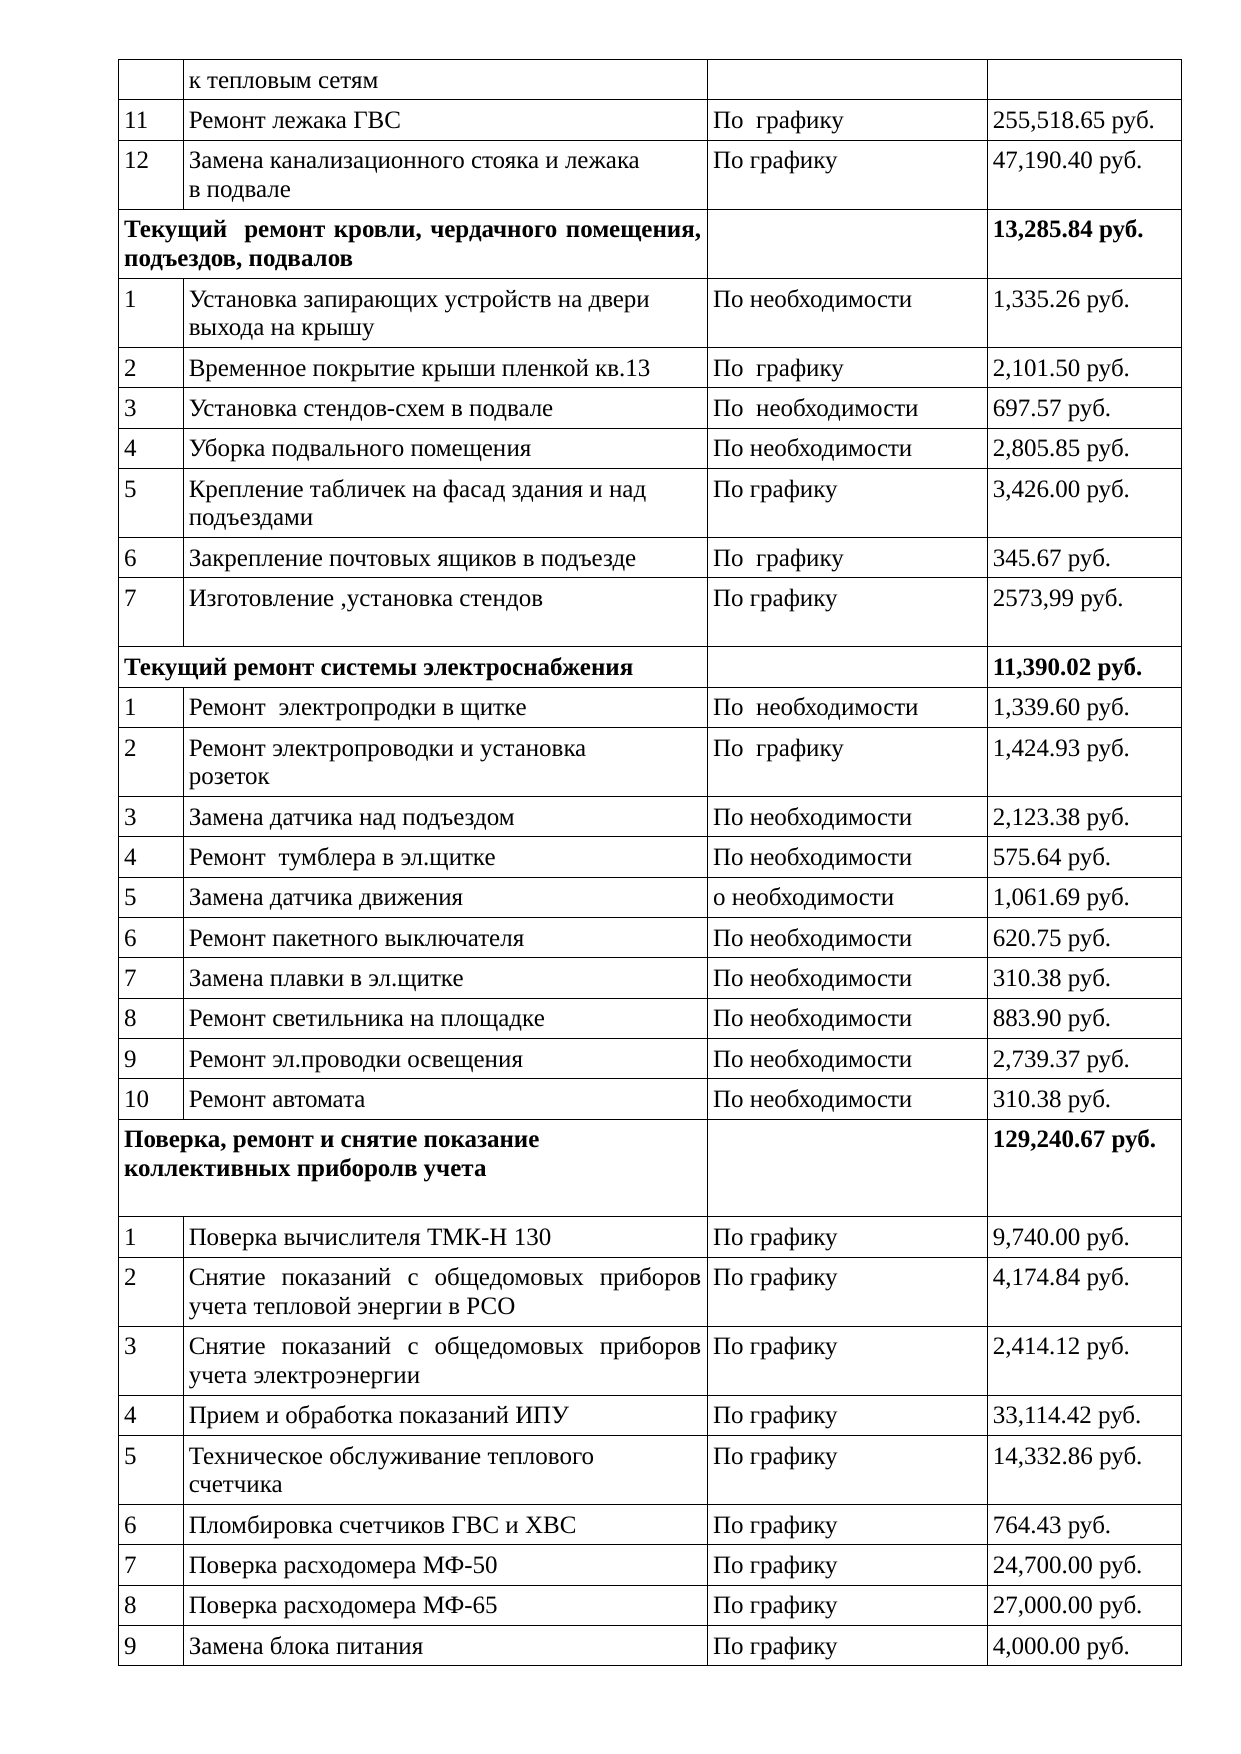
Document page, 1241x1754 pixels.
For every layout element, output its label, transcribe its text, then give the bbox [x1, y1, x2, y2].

table_cell Ремонт лежака ГВС [184, 100, 707, 140]
table_cell По графику [708, 1586, 987, 1625]
table_cell Ремонт эл.проводки освещения [184, 1039, 707, 1078]
table_cell По графику [708, 1626, 987, 1665]
table_cell По необходимости [708, 688, 987, 727]
table_cell Закрепление почтовых ящиков в подъезде [184, 538, 707, 577]
table_cell Крепление табличек на фасад здания и над подъездами [184, 469, 707, 537]
table_cell 255 518,65 руб. [988, 100, 1181, 140]
table_cell 2 101,50 руб. [988, 348, 1181, 387]
table_cell 9 [119, 1039, 183, 1078]
table_cell 764,43 руб. [988, 1505, 1181, 1544]
table_cell Снятие показаний с общедомовых приборов учета тепловой энергии в РСО [184, 1258, 707, 1326]
table_cell 9 740,00 руб. [988, 1217, 1181, 1257]
table_cell По графику [708, 141, 987, 209]
table_cell 10 [119, 1079, 183, 1118]
table_cell 7 [119, 1545, 183, 1585]
table_cell 11 [119, 100, 183, 140]
table_cell По графику [708, 1436, 987, 1504]
table_cell По графику [708, 578, 987, 646]
table_cell По необходимости [708, 1079, 987, 1118]
table_cell Временное покрытие крыши пленкой кв.13 [184, 348, 707, 387]
table_cell Поверка, ремонт и снятие показание коллективных приборолв учета [119, 1120, 707, 1216]
table_cell 1 424,93 руб. [988, 728, 1181, 796]
table_cell Поверка расходомера МФ-50 [184, 1545, 707, 1585]
table_cell 345,67 руб. [988, 538, 1181, 577]
table_cell 4 [119, 837, 183, 877]
table_cell 575,64 руб. [988, 837, 1181, 877]
table_cell Техническое обслуживание теплового счетчика [184, 1436, 707, 1504]
table_cell Ремонт светильника на площадке [184, 999, 707, 1038]
table_cell 1 [119, 279, 183, 347]
table_cell Снятие показаний с общедомовых приборов учета электроэнергии [184, 1327, 707, 1395]
table_cell 5 [119, 878, 183, 917]
table_cell По необходимости [708, 918, 987, 957]
table_cell Ремонт автомата [184, 1079, 707, 1118]
table_cell 4 [119, 1396, 183, 1435]
table_cell По графику [708, 1545, 987, 1585]
table_cell 6 [119, 1505, 183, 1544]
table_cell По графику [708, 1258, 987, 1326]
table_cell 5 [119, 1436, 183, 1504]
table_cell 12 [119, 141, 183, 209]
table_cell По графику [708, 100, 987, 140]
table_cell 14 332,86 руб. [988, 1436, 1181, 1504]
table_cell Замена датчика движения [184, 878, 707, 917]
table_cell [708, 1120, 987, 1216]
table_cell 691,33 руб. [988, 60, 1181, 99]
table_cell По графику [708, 1327, 987, 1395]
table_cell 9 [119, 1626, 183, 1665]
table_cell 6 [119, 538, 183, 577]
table_cell Ремонт пакетного выключателя [184, 918, 707, 957]
table_cell Текущий ремонт системы электроснабжения [119, 647, 707, 687]
table_cell 6 [119, 918, 183, 957]
table_cell 1 [119, 688, 183, 727]
table_cell 1 [119, 1217, 183, 1257]
table_cell [708, 60, 987, 99]
table_cell 2 805,85 руб. [988, 429, 1181, 468]
table_cell 1 339,60 руб. [988, 688, 1181, 727]
table_cell о необходимости [708, 878, 987, 917]
table_cell По необходимости [708, 999, 987, 1038]
table_cell 13 285,84 руб. [988, 210, 1181, 278]
table_cell 129 240,67 руб. [988, 1120, 1181, 1216]
table_cell По графику [708, 1217, 987, 1257]
table_cell 310,38 руб. [988, 1079, 1181, 1118]
table_cell 2 [119, 348, 183, 387]
table_cell Замена плавки в эл.щитке [184, 958, 707, 997]
table_cell Установка стендов-схем в подвале [184, 388, 707, 427]
table_cell [708, 647, 987, 687]
table_cell 5 [119, 469, 183, 537]
table_cell 2 [119, 728, 183, 796]
table_cell 11 390,02 руб. [988, 647, 1181, 687]
table_cell Замена блока питания [184, 1626, 707, 1665]
table_cell По необходимости [708, 1039, 987, 1078]
table_cell 4 174,84 руб. [988, 1258, 1181, 1326]
table_cell 1 335,26 руб. [988, 279, 1181, 347]
table_cell Уборка подвального помещения [184, 429, 707, 468]
table_cell Прием и обработка показаний ИПУ [184, 1396, 707, 1435]
table_cell Ремонт тумблера в эл.щитке [184, 837, 707, 877]
table_cell Текущий ремонт кровли, чердачного помещения, подъездов, подвалов [119, 210, 707, 278]
table_cell По необходимости [708, 958, 987, 997]
table_cell 2 123,38 руб. [988, 797, 1181, 836]
table_cell 3 [119, 1327, 183, 1395]
table_cell По необходимости [708, 837, 987, 877]
table_cell Пломбировка счетчиков ГВС и ХВС [184, 1505, 707, 1544]
table_cell 1 061,69 руб. [988, 878, 1181, 917]
table_cell 3 [119, 388, 183, 427]
table_cell По графику [708, 728, 987, 796]
table_cell 3 426,00 руб. [988, 469, 1181, 537]
table_cell Ремонт электропродки в щитке [184, 688, 707, 727]
table_cell к тепловым сетям [184, 60, 707, 99]
table_cell По необходимости [708, 279, 987, 347]
table_cell По графику [708, 469, 987, 537]
table_cell 4 000,00 руб. [988, 1626, 1181, 1665]
table_cell 24 700,00 руб. [988, 1545, 1181, 1585]
table_cell 2 414,12 руб. [988, 1327, 1181, 1395]
table_cell По необходимости [708, 797, 987, 836]
table_cell По графику [708, 1505, 987, 1544]
table_cell 47 190,40 руб. [988, 141, 1181, 209]
table_cell Установка запирающих устройств на двери выхода на крышу [184, 279, 707, 347]
table_cell По графику [708, 538, 987, 577]
table_cell [119, 60, 183, 99]
table_cell 620,75 руб. [988, 918, 1181, 957]
table_cell По графику [708, 348, 987, 387]
table_cell 883,90 руб. [988, 999, 1181, 1038]
table_cell 4 [119, 429, 183, 468]
table_cell Изготовление ,установка стендов [184, 578, 707, 646]
table_cell 697,57 руб. [988, 388, 1181, 427]
table_cell [708, 210, 987, 278]
table_cell По необходимости [708, 388, 987, 427]
table_cell 33 114,42 руб. [988, 1396, 1181, 1435]
table_cell Поверка расходомера МФ-65 [184, 1586, 707, 1625]
table_cell 27 000,00 руб. [988, 1586, 1181, 1625]
table_cell 7 [119, 578, 183, 646]
table_cell Замена канализационного стояка и лежака в подвале [184, 141, 707, 209]
table_cell По необходимости [708, 429, 987, 468]
table_cell 2 [119, 1258, 183, 1326]
table_cell 3 [119, 797, 183, 836]
table_cell 2 739,37 руб. [988, 1039, 1181, 1078]
table_cell 8 [119, 999, 183, 1038]
table_cell По графику [708, 1396, 987, 1435]
table_cell 7 [119, 958, 183, 997]
table_cell Ремонт электропроводки и установка розеток [184, 728, 707, 796]
table_cell Замена датчика над подъездом [184, 797, 707, 836]
table_cell 8 [119, 1586, 183, 1625]
table_cell 310,38 руб. [988, 958, 1181, 997]
table_cell 2573,99 руб. [988, 578, 1181, 646]
table_cell Поверка вычислителя ТМК-Н 130 [184, 1217, 707, 1257]
